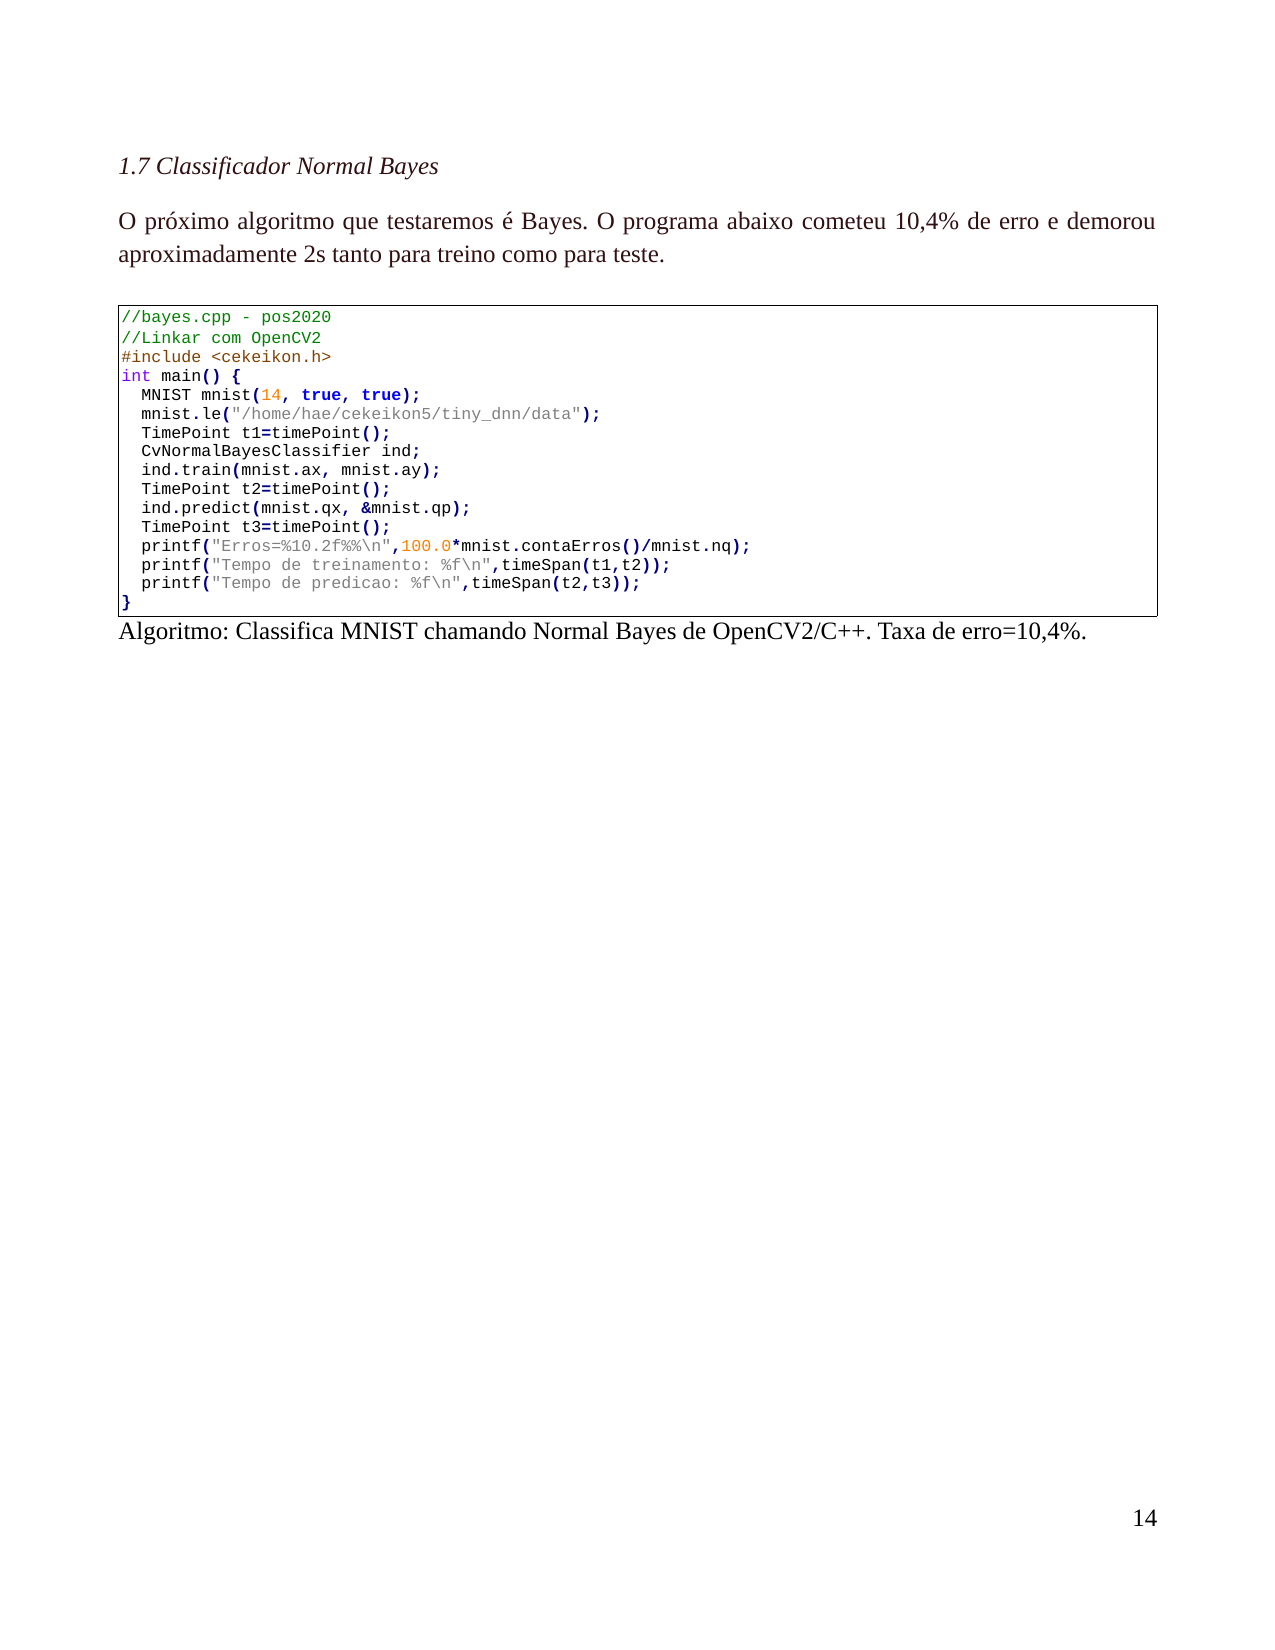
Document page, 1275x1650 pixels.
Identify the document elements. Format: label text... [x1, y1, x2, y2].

text printf("Erros=%10.2f%%\n",100.0*mnist.contaErros()/mnist.nq); [119, 534, 1157, 553]
text } [119, 591, 1157, 616]
text O próximo algoritmo que testaremos é Bayes. O programa abaixo cometeu 10,4% de erro e demorou aproximadamente 2s tanto para treino como para teste. [118, 206, 1157, 268]
text TimePoint t1=timePoint(); [119, 421, 1157, 440]
text TimePoint t3=timePoint(); [119, 515, 1157, 534]
text int main() { [119, 364, 1157, 383]
text //Linkar com OpenCV2 [119, 327, 1157, 346]
text ind.train(mnist.ax, mnist.ay); [119, 459, 1157, 478]
text //bayes.cpp - pos2020 [119, 306, 1157, 327]
text TimePoint t2=timePoint(); [119, 478, 1157, 497]
text CvNormalBayesClassifier ind; [119, 440, 1157, 459]
text Algoritmo: Classifica MNIST chamando Normal Bayes de OpenCV2/C++. Taxa de erro=10,4%. [118, 617, 1157, 644]
text 1.7 Classificador Normal Bayes [118, 151, 1157, 180]
text mnist.le("/home/hae/cekeikon5/tiny_dnn/data"); [119, 402, 1157, 421]
text #include <cekeikon.h> [119, 346, 1157, 364]
text printf("Tempo de predicao: %f\n",timeSpan(t2,t3)); [119, 572, 1157, 591]
text MNIST mnist(14, true, true); [119, 383, 1157, 402]
text ind.predict(mnist.qx, &mnist.qp); [119, 497, 1157, 515]
text printf("Tempo de treinamento: %f\n",timeSpan(t1,t2)); [119, 553, 1157, 572]
